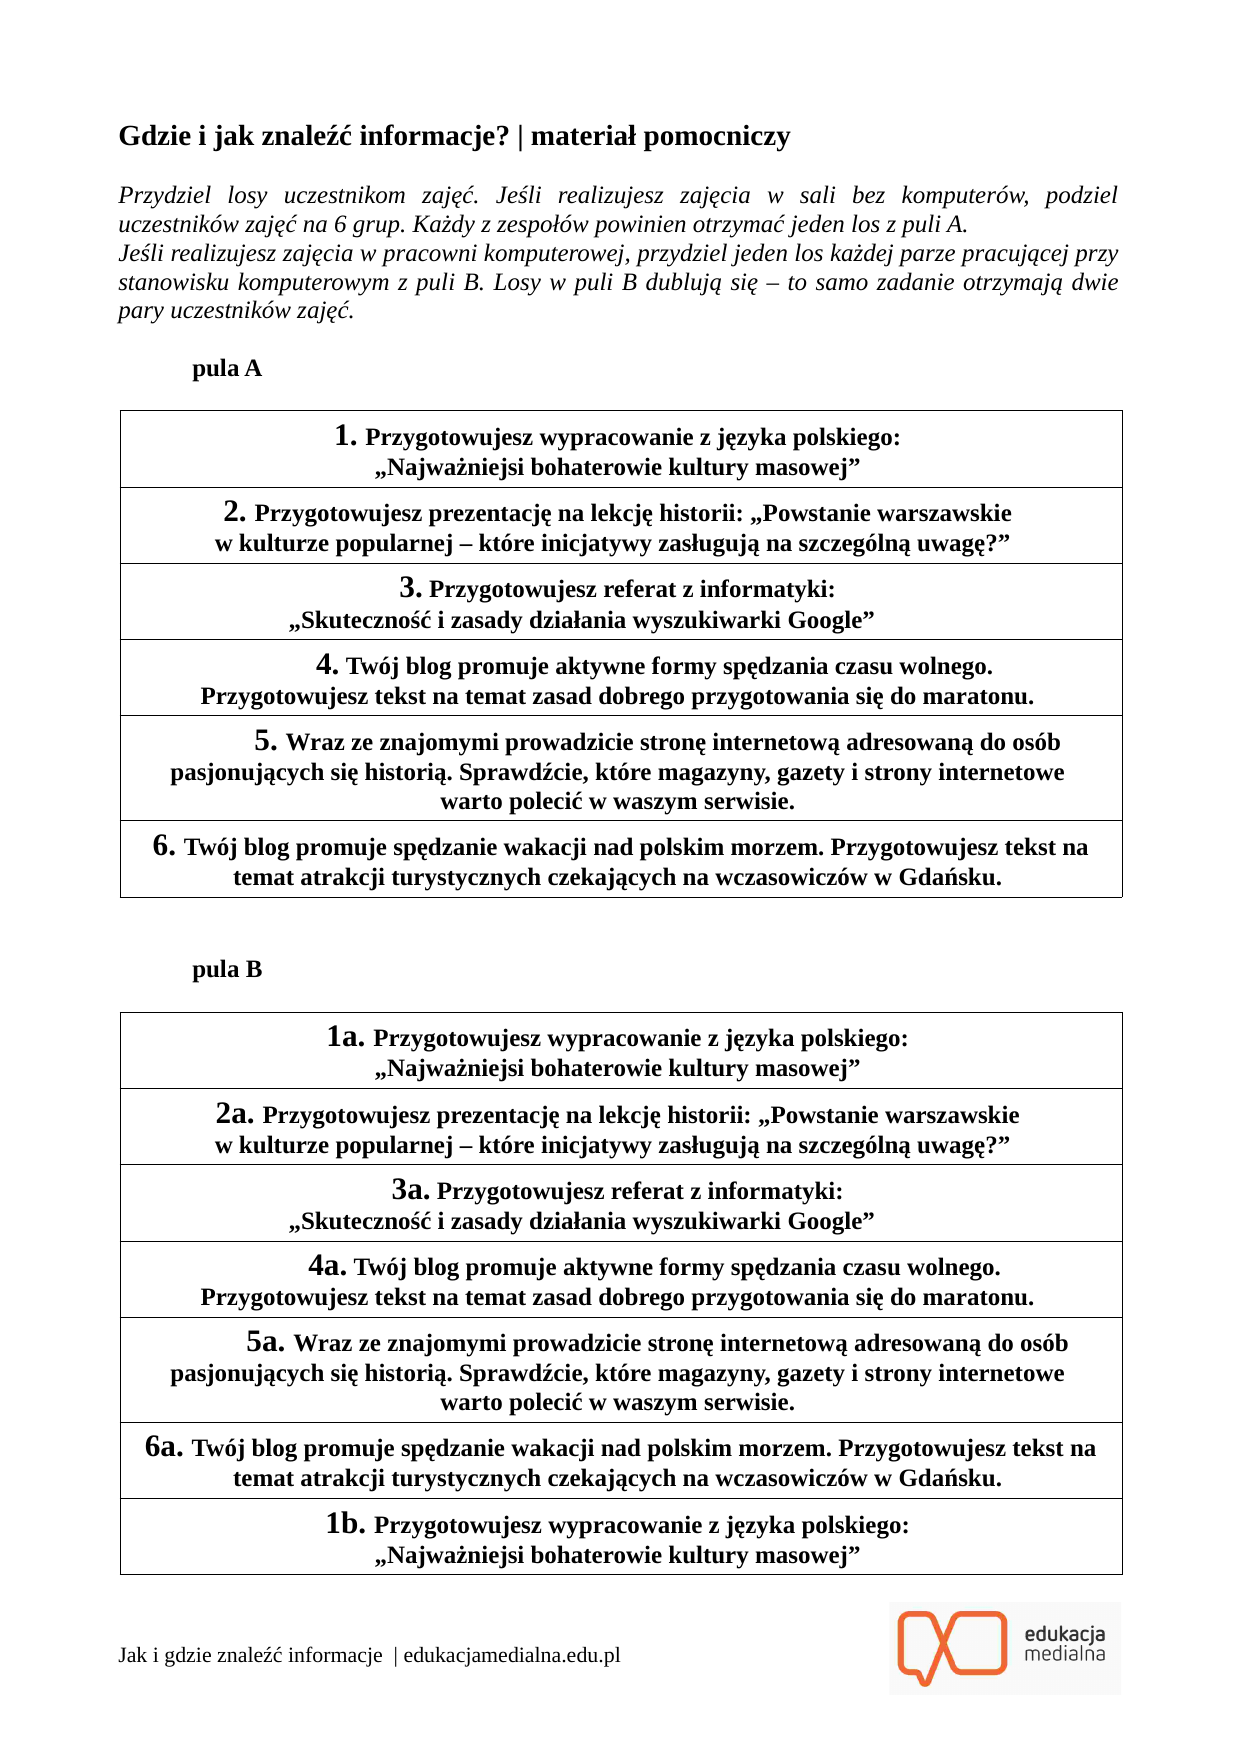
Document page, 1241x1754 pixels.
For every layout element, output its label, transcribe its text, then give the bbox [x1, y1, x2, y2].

text pula A [118, 353, 1122, 382]
table_header 1. Przygotowujesz wypracowanie z języka polskiego: „Najważniejsi bohaterowie kultury masowej” [121, 411, 1122, 487]
table_cell 3a. Przygotowujesz referat z informatyki: „Skuteczność i zasady działania wyszukiwarki Google” [121, 1165, 1122, 1241]
table_cell 5a. Wraz ze znajomymi prowadzicie stronę internetową adresowaną do osób pasjonujących się historią. Sprawdźcie, które magazyny, gazety i strony internetowe warto polecić w waszym serwisie. [121, 1318, 1122, 1422]
table_cell 2a. Przygotowujesz prezentację na lekcję historii: „Powstanie warszawskie w kulturze popularnej – które inicjatywy zasługują na szczególną uwagę?” [121, 1089, 1122, 1164]
table_cell 1b. Przygotowujesz wypracowanie z języka polskiego: „Najważniejsi bohaterowie kultury masowej” [121, 1499, 1122, 1574]
text Gdzie i jak znaleźć informacje? | materiał pomocniczy [118, 118, 1122, 152]
table_cell 2. Przygotowujesz prezentację na lekcję historii: „Powstanie warszawskie w kulturze popularnej – które inicjatywy zasługują na szczególną uwagę?” [121, 488, 1122, 563]
table_cell 4a. Twój blog promuje aktywne formy spędzania czasu wolnego. Przygotowujesz tekst na temat zasad dobrego przygotowania się do maratonu. [121, 1242, 1122, 1317]
text Jeśli realizujesz zajęcia w pracowni komputerowej, przydziel jeden los każdej parze pracującej przy stanowisku komputerowym z puli B. Losy w puli B dublują się – to samo zadanie otrzymają dwie pary uczestników zajęć. [118, 238, 1122, 324]
table_cell 4. Twój blog promuje aktywne formy spędzania czasu wolnego. Przygotowujesz tekst na temat zasad dobrego przygotowania się do maratonu. [121, 640, 1122, 715]
table_cell 5. Wraz ze znajomymi prowadzicie stronę internetową adresowaną do osób pasjonujących się historią. Sprawdźcie, które magazyny, gazety i strony internetowe warto polecić w waszym serwisie. [121, 716, 1122, 820]
table_cell 6a. Twój blog promuje spędzanie wakacji nad polskim morzem. Przygotowujesz tekst na temat atrakcji turystycznych czekających na wczasowiczów w Gdańsku. [121, 1423, 1122, 1498]
table_cell 6. Twój blog promuje spędzanie wakacji nad polskim morzem. Przygotowujesz tekst na temat atrakcji turystycznych czekających na wczasowiczów w Gdańsku. [121, 821, 1122, 897]
text Przydziel losy uczestnikom zajęć. Jeśli realizujesz zajęcia w sali bez komputerów, podziel uczestników zajęć na 6 grup. Każdy z zespołów powinien otrzymać jeden los z puli A. [118, 180, 1122, 238]
table_cell 3. Przygotowujesz referat z informatyki: „Skuteczność i zasady działania wyszukiwarki Google” [121, 564, 1122, 639]
picture [889, 1602, 1122, 1695]
text pula B [118, 954, 1122, 983]
table_header 1a. Przygotowujesz wypracowanie z języka polskiego: „Najważniejsi bohaterowie kultury masowej” [121, 1013, 1122, 1088]
